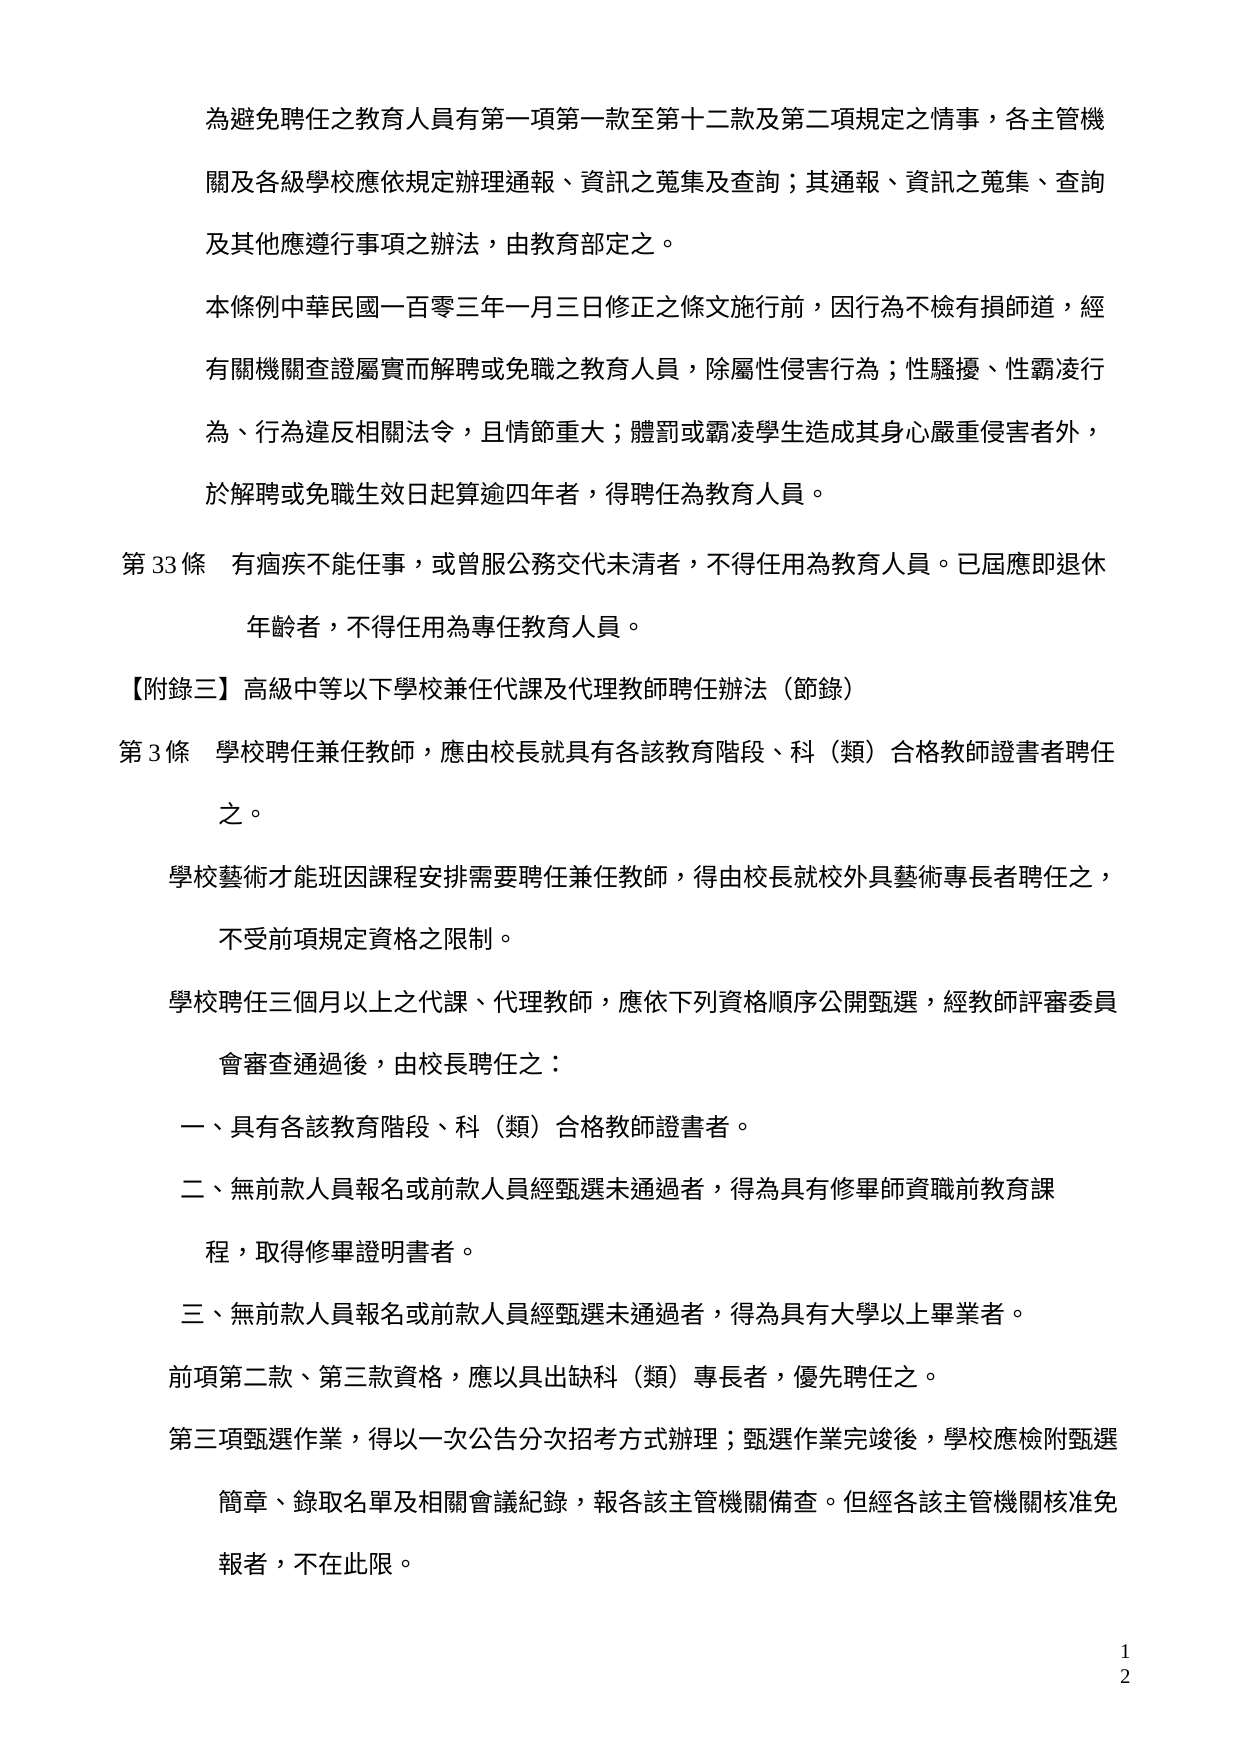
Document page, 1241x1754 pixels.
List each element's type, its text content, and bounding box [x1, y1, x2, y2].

text 二、無前款人員報名或前款人員經甄選未通過者，得為具有修畢師資職前教育課 [118, 1146, 1122, 1208]
text 前項第二款、第三款資格，應以具出缺科（類）專長者，優先聘任之。 [118, 1333, 1122, 1396]
text 學校藝術才能班因課程安排需要聘任兼任教師，得由校長就校外具藝術專長者聘任之，不受前項規定資格之限制。 [118, 833, 1122, 958]
text 【附錄三】高級中等以下學校兼任代課及代理教師聘任辦法（節錄） [118, 646, 1122, 708]
text 一、具有各該教育階段、科（類）合格教師證書者。 [118, 1083, 1122, 1146]
text 本條例中華民國一百零三年一月三日修正之條文施行前，因行為不檢有損師道，經有關機關查證屬實而解聘或免職之教育人員，除屬性侵害行為；性騷擾、性霸凌行為、行為違反相關法令，且情節重大；體罰或霸凌學生造成其身心嚴重侵害者外，於解聘或免職生效日起算逾四年者，得聘任為教育人員。 [206, 263, 1122, 513]
text 學校聘任三個月以上之代課、代理教師，應依下列資格順序公開甄選，經教師評審委員會審查通過後，由校長聘任之： [118, 958, 1122, 1083]
text 第3條 學校聘任兼任教師，應由校長就具有各該教育階段、科（類）合格教師證書者聘任之。 [118, 708, 1122, 833]
text 三、無前款人員報名或前款人員經甄選未通過者，得為具有大學以上畢業者。 [118, 1271, 1122, 1333]
text 第33條 有痼疾不能任事，或曾服公務交代未清者，不得任用為教育人員。已屆應即退休年齡者，不得任用為專任教育人員。 [122, 521, 1122, 646]
text 第三項甄選作業，得以一次公告分次招考方式辦理；甄選作業完竣後，學校應檢附甄選簡章、錄取名單及相關會議紀錄，報各該主管機關備查。但經各該主管機關核准免報者，不在此限。 [118, 1396, 1122, 1583]
text 為避免聘任之教育人員有第一項第一款至第十二款及第二項規定之情事，各主管機關及各級學校應依規定辦理通報、資訊之蒐集及查詢；其通報、資訊之蒐集、查詢及其他應遵行事項之辦法，由教育部定之。 [206, 76, 1122, 263]
text 程，取得修畢證明書者。 [118, 1208, 1122, 1271]
